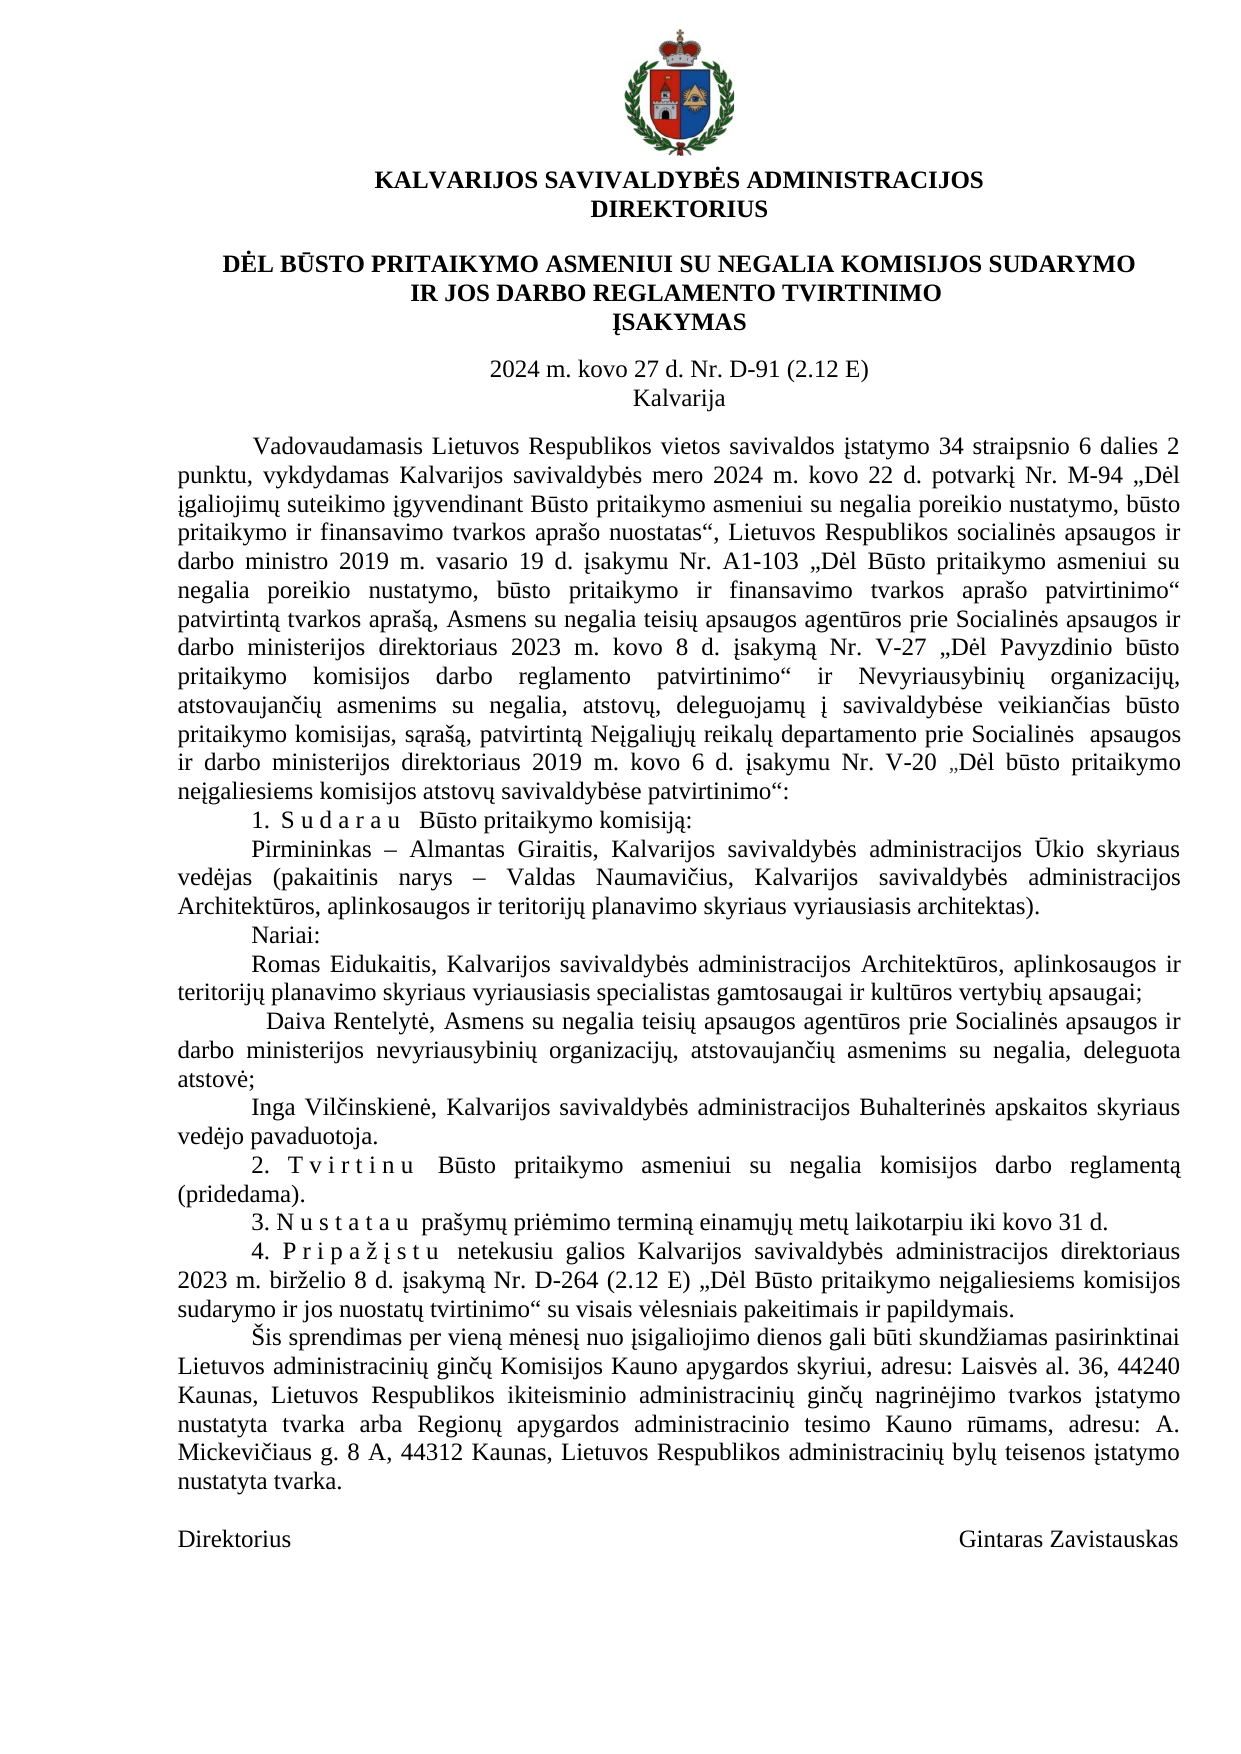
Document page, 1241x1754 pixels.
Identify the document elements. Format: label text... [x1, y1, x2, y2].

text 3. Nustatau prašymų priėmimo terminą einamųjų metų laikotarpiu iki kovo 31 d. [251, 1207, 1181, 1236]
text Direktorius Gintaras Zavistauskas [177, 1524, 1181, 1552]
text Romas Eidukaitis, Kalvarijos savivaldybės administracijos Architektūros, aplinkosaugos ir teritorijų planavimo skyriaus vyriausiasis specialistas gamtosaugai ir kultūros vertybių apsaugai; [177, 949, 1181, 1006]
text IR JOS DARBO REGLAMENTO TVIRTINIMO [177, 278, 1181, 307]
text DIREKTORIUS [177, 194, 1181, 223]
text Kalvarija [177, 383, 1181, 412]
text Vadovaudamasis Lietuvos Respublikos vietos savivaldos įstatymo 34 straipsnio 6 dalies 2 punktu, vykdydamas Kalvarijos savivaldybės mero 2024 m. kovo 22 d. potvarkį Nr. M-94 „Dėl įgaliojimų suteikimo įgyvendinant Būsto pritaikymo asmeniui su negalia poreikio nustatymo, būsto pritaikymo ir finansavimo tvarkos aprašo nuostatas“, Lietuvos Respublikos socialinės apsaugos ir darbo ministro 2019 m. vasario 19 d. įsakymu Nr. A1-103 „Dėl Būsto pritaikymo asmeniui su negalia poreikio nustatymo, būsto pritaikymo ir finansavimo tvarkos aprašo patvirtinimo“ patvirtintą tvarkos aprašą, Asmens su negalia teisių apsaugos agentūros prie Socialinės apsaugos ir darbo ministerijos direktoriaus 2023 m. kovo 8 d. įsakymą Nr. V-27 „Dėl Pavyzdinio būsto pritaikymo komisijos darbo reglamento patvirtinimo“ ir Nevyriausybinių organizacijų, atstovaujančių asmenims su negalia, atstovų, deleguojamų į savivaldybėse veikiančias būsto pritaikymo komisijas, sąrašą, patvirtintą Neįgaliųjų reikalų departamento prie Socialinės apsaugos ir darbo ministerijos direktoriaus 2019 m. kovo 6 d. įsakymu Nr. V-20 „Dėl būsto pritaikymo neįgaliesiems komisijos atstovų savivaldybėse patvirtinimo“: [177, 431, 1181, 805]
text ĮSAKYMAS [177, 307, 1181, 335]
text Pirmininkas – Almantas Giraitis, Kalvarijos savivaldybės administracijos Ūkio skyriaus vedėjas (pakaitinis narys – Valdas Naumavičius, Kalvarijos savivaldybės administracijos Architektūros, aplinkosaugos ir teritorijų planavimo skyriaus vyriausiasis architektas). [177, 834, 1181, 920]
text 2. Tvirtinu Būsto pritaikymo asmeniui su negalia komisijos darbo reglamentą (pridedama). [177, 1150, 1181, 1207]
text KALVARIJOS SAVIVALDYBĖS ADMINISTRACIJOS [177, 165, 1181, 194]
text DĖL BŪSTO PRITAIKYMO ASMENIUI SU NEGALIA KOMISIJOS SUDARYMO [177, 249, 1181, 278]
text 1. Sudarau Būsto pritaikymo komisiją: [251, 805, 1181, 834]
text Inga Vilčinskienė, Kalvarijos savivaldybės administracijos Buhalterinės apskaitos skyriaus vedėjo pavaduotoja. [177, 1092, 1181, 1150]
text Nariai: [251, 920, 1181, 949]
text Daiva Rentelytė, Asmens su negalia teisių apsaugos agentūros prie Socialinės apsaugos ir darbo ministerijos nevyriausybinių organizacijų, atstovaujančių asmenims su negalia, deleguota atstovė; [177, 1006, 1181, 1092]
text Šis sprendimas per vieną mėnesį nuo įsigaliojimo dienos gali būti skundžiamas pasirinktinai Lietuvos administracinių ginčų Komisijos Kauno apygardos skyriui, adresu: Laisvės al. 36, 44240 Kaunas, Lietuvos Respublikos ikiteisminio administracinių ginčų nagrinėjimo tvarkos įstatymo nustatyta tvarka arba Regionų apygardos administracinio tesimo Kauno rūmams, adresu: A. Mickevičiaus g. 8 A, 44312 Kaunas, Lietuvos Respublikos administracinių bylų teisenos įstatymo nustatyta tvarka. [177, 1322, 1181, 1495]
text 2024 m. kovo 27 d. Nr. D-91 (2.12 E) [177, 354, 1181, 383]
text 4. Pripažįstu netekusiu galios Kalvarijos savivaldybės administracijos direktoriaus 2023 m. birželio 8 d. įsakymą Nr. D-264 (2.12 E) „Dėl Būsto pritaikymo neįgaliesiems komisijos sudarymo ir jos nuostatų tvirtinimo“ su visais vėlesniais pakeitimais ir papildymais. [177, 1236, 1181, 1322]
